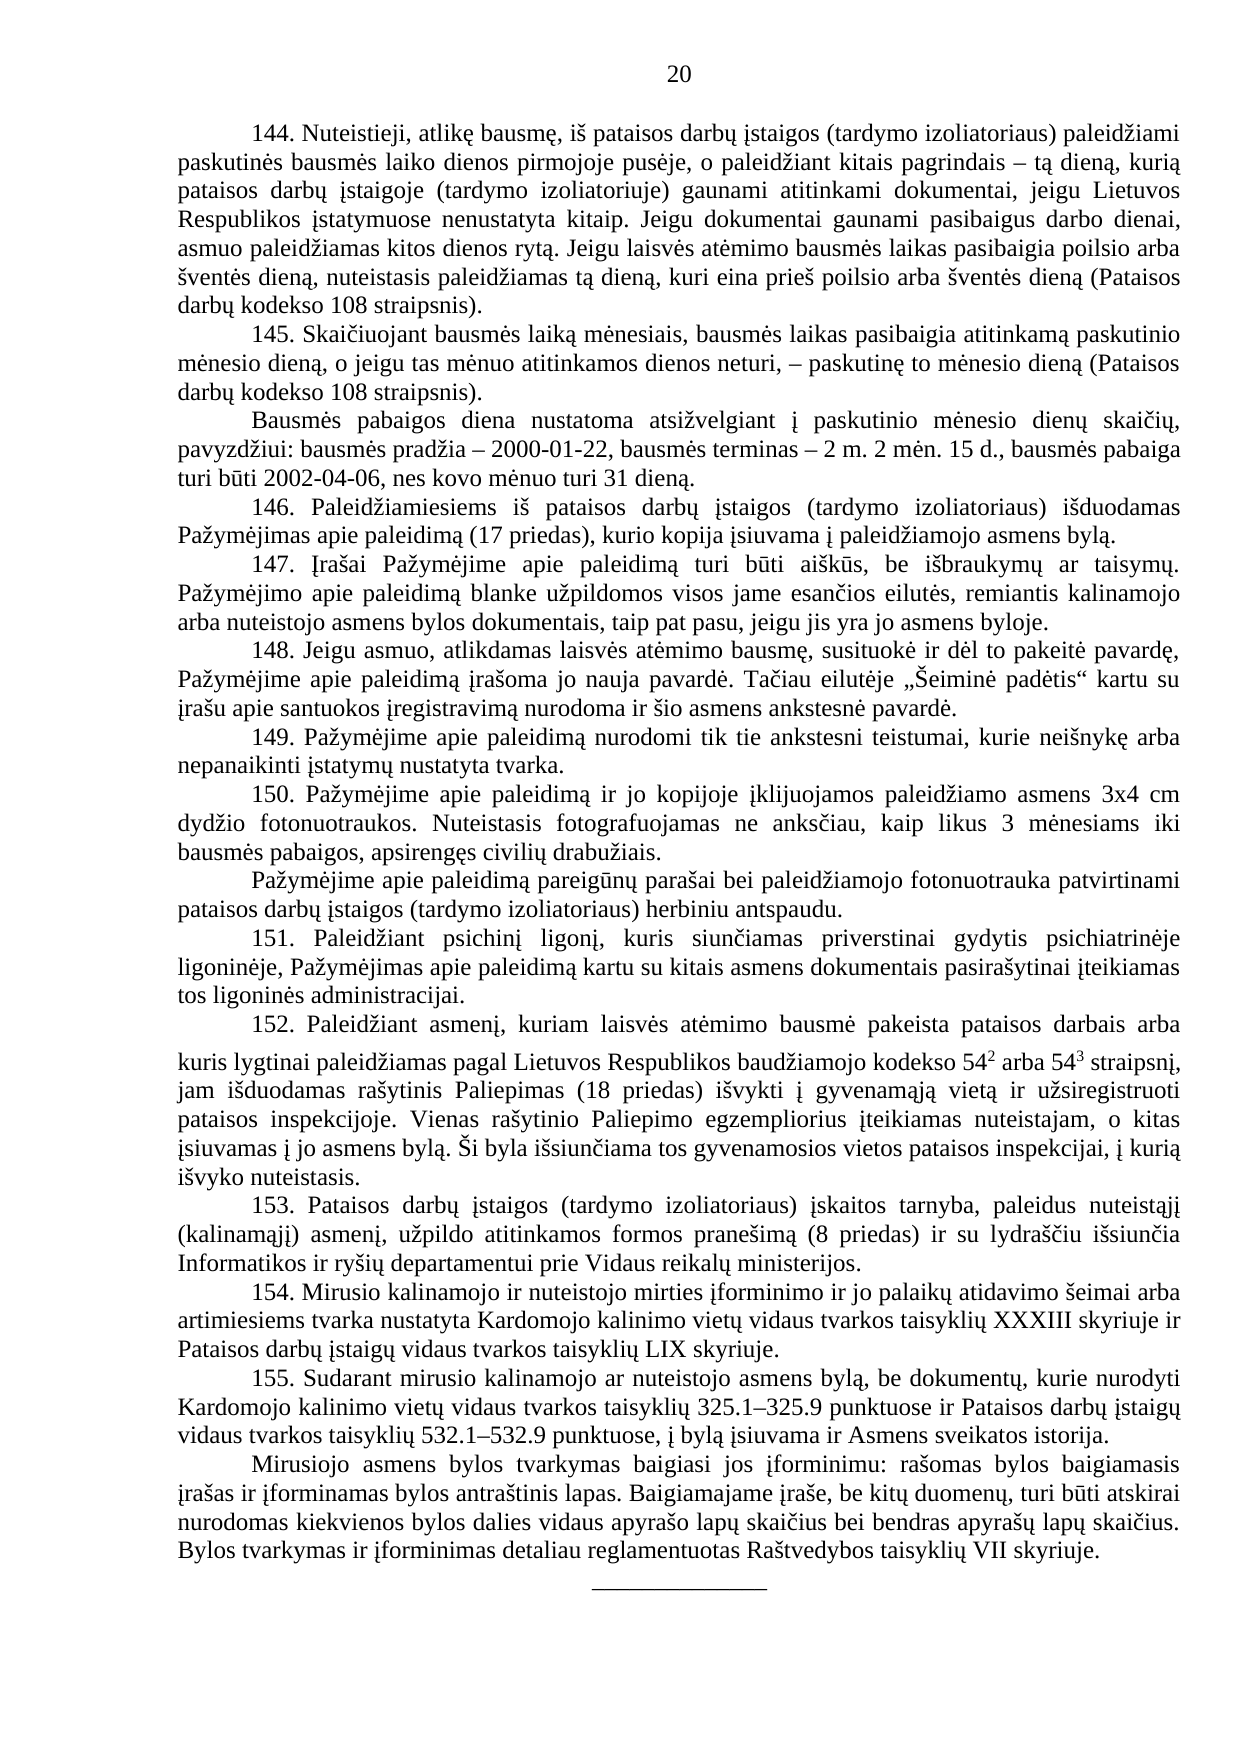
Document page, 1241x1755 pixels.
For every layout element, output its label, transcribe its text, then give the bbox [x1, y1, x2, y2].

text Mirusiojo asmens bylos tvarkymas baigiasi jos įforminimu: rašomas bylos baigiamasis įrašas ir įforminamas bylos antraštinis lapas. Baigiamajame įraše, be kitų duomenų, turi būti atskirai nurodomas kiekvienos bylos dalies vidaus apyrašo lapų skaičius bei bendras apyrašų lapų skaičius. Bylos tvarkymas ir įforminimas detaliau reglamentuotas Raštvedybos taisyklių VII skyriuje. [177, 1449, 1181, 1564]
text 151. Paleidžiant psichinį ligonį, kuris siunčiamas priverstinai gydytis psichiatrinėje ligoninėje, Pažymėjimas apie paleidimą kartu su kitais asmens dokumentais pasirašytinai įteikiamas tos ligoninės administracijai. [177, 923, 1181, 1009]
text 153. Pataisos darbų įstaigos (tardymo izoliatoriaus) įskaitos tarnyba, paleidus nuteistąjį (kalinamąjį) asmenį, užpildo atitinkamos formos pranešimą (8 priedas) ir su lydraščiu išsiunčia Informatikos ir ryšių departamentui prie Vidaus reikalų ministerijos. [177, 1190, 1181, 1277]
text 150. Pažymėjime apie paleidimą ir jo kopijoje įklijuojamos paleidžiamo asmens 3x4 cm dydžio fotonuotraukos. Nuteistasis fotografuojamas ne anksčiau, kaip likus 3 mėnesiams iki bausmės pabaigos, apsirengęs civilių drabužiais. [177, 779, 1181, 866]
text 152. Paleidžiant asmenį, kuriam laisvės atėmimo bausmė pakeista pataisos darbais arba kuris lygtinai paleidžiamas pagal Lietuvos Respublikos baudžiamojo kodekso 542 arba 543 straipsnį, jam išduodamas rašytinis Paliepimas (18 priedas) išvykti į gyvenamąją vietą ir užsiregistruoti pataisos inspekcijoje. Vienas rašytinio Paliepimo egzempliorius įteikiamas nuteistajam, o kitas įsiuvamas į jo asmens bylą. Ši byla išsiunčiama tos gyvenamosios vietos pataisos inspekcijai, į kurią išvyko nuteistasis. [177, 1009, 1181, 1190]
text ______________ [177, 1564, 1181, 1593]
text 146. Paleidžiamiesiems iš pataisos darbų įstaigos (tardymo izoliatoriaus) išduodamas Pažymėjimas apie paleidimą (17 priedas), kurio kopija įsiuvama į paleidžiamojo asmens bylą. [177, 492, 1181, 549]
text 148. Jeigu asmuo, atlikdamas laisvės atėmimo bausmę, susituokė ir dėl to pakeitė pavardę, Pažymėjime apie paleidimą įrašoma jo nauja pavardė. Tačiau eilutėje „Šeiminė padėtis“ kartu su įrašu apie santuokos įregistravimą nurodoma ir šio asmens ankstesnė pavardė. [177, 636, 1181, 722]
text 144. Nuteistieji, atlikę bausmę, iš pataisos darbų įstaigos (tardymo izoliatoriaus) paleidžiami paskutinės bausmės laiko dienos pirmojoje pusėje, o paleidžiant kitais pagrindais – tą dieną, kurią pataisos darbų įstaigoje (tardymo izoliatoriuje) gaunami atitinkami dokumentai, jeigu Lietuvos Respublikos įstatymuose nenustatyta kitaip. Jeigu dokumentai gaunami pasibaigus darbo dienai, asmuo paleidžiamas kitos dienos rytą. Jeigu laisvės atėmimo bausmės laikas pasibaigia poilsio arba šventės dieną, nuteistasis paleidžiamas tą dieną, kuri eina prieš poilsio arba šventės dieną (Pataisos darbų kodekso 108 straipsnis). [177, 118, 1181, 319]
text Bausmės pabaigos diena nustatoma atsižvelgiant į paskutinio mėnesio dienų skaičių, pavyzdžiui: bausmės pradžia – 2000-01-22, bausmės terminas – 2 m. 2 mėn. 15 d., bausmės pabaiga turi būti 2002-04-06, nes kovo mėnuo turi 31 dieną. [177, 406, 1181, 492]
text Pažymėjime apie paleidimą pareigūnų parašai bei paleidžiamojo fotonuotrauka patvirtinami pataisos darbų įstaigos (tardymo izoliatoriaus) herbiniu antspaudu. [177, 866, 1181, 923]
text 147. Įrašai Pažymėjime apie paleidimą turi būti aiškūs, be išbraukymų ar taisymų. Pažymėjimo apie paleidimą blanke užpildomos visos jame esančios eilutės, remiantis kalinamojo arba nuteistojo asmens bylos dokumentais, taip pat pasu, jeigu jis yra jo asmens byloje. [177, 549, 1181, 636]
text 145. Skaičiuojant bausmės laiką mėnesiais, bausmės laikas pasibaigia atitinkamą paskutinio mėnesio dieną, o jeigu tas mėnuo atitinkamos dienos neturi, – paskutinę to mėnesio dieną (Pataisos darbų kodekso 108 straipsnis). [177, 319, 1181, 406]
text 155. Sudarant mirusio kalinamojo ar nuteistojo asmens bylą, be dokumentų, kurie nurodyti Kardomojo kalinimo vietų vidaus tvarkos taisyklių 325.1–325.9 punktuose ir Pataisos darbų įstaigų vidaus tvarkos taisyklių 532.1–532.9 punktuose, į bylą įsiuvama ir Asmens sveikatos istorija. [177, 1363, 1181, 1449]
text 149. Pažymėjime apie paleidimą nurodomi tik tie ankstesni teistumai, kurie neišnykę arba nepanaikinti įstatymų nustatyta tvarka. [177, 722, 1181, 779]
text 154. Mirusio kalinamojo ir nuteistojo mirties įforminimo ir jo palaikų atidavimo šeimai arba artimiesiems tvarka nustatyta Kardomojo kalinimo vietų vidaus tvarkos taisyklių XXXIII skyriuje ir Pataisos darbų įstaigų vidaus tvarkos taisyklių LIX skyriuje. [177, 1277, 1181, 1363]
